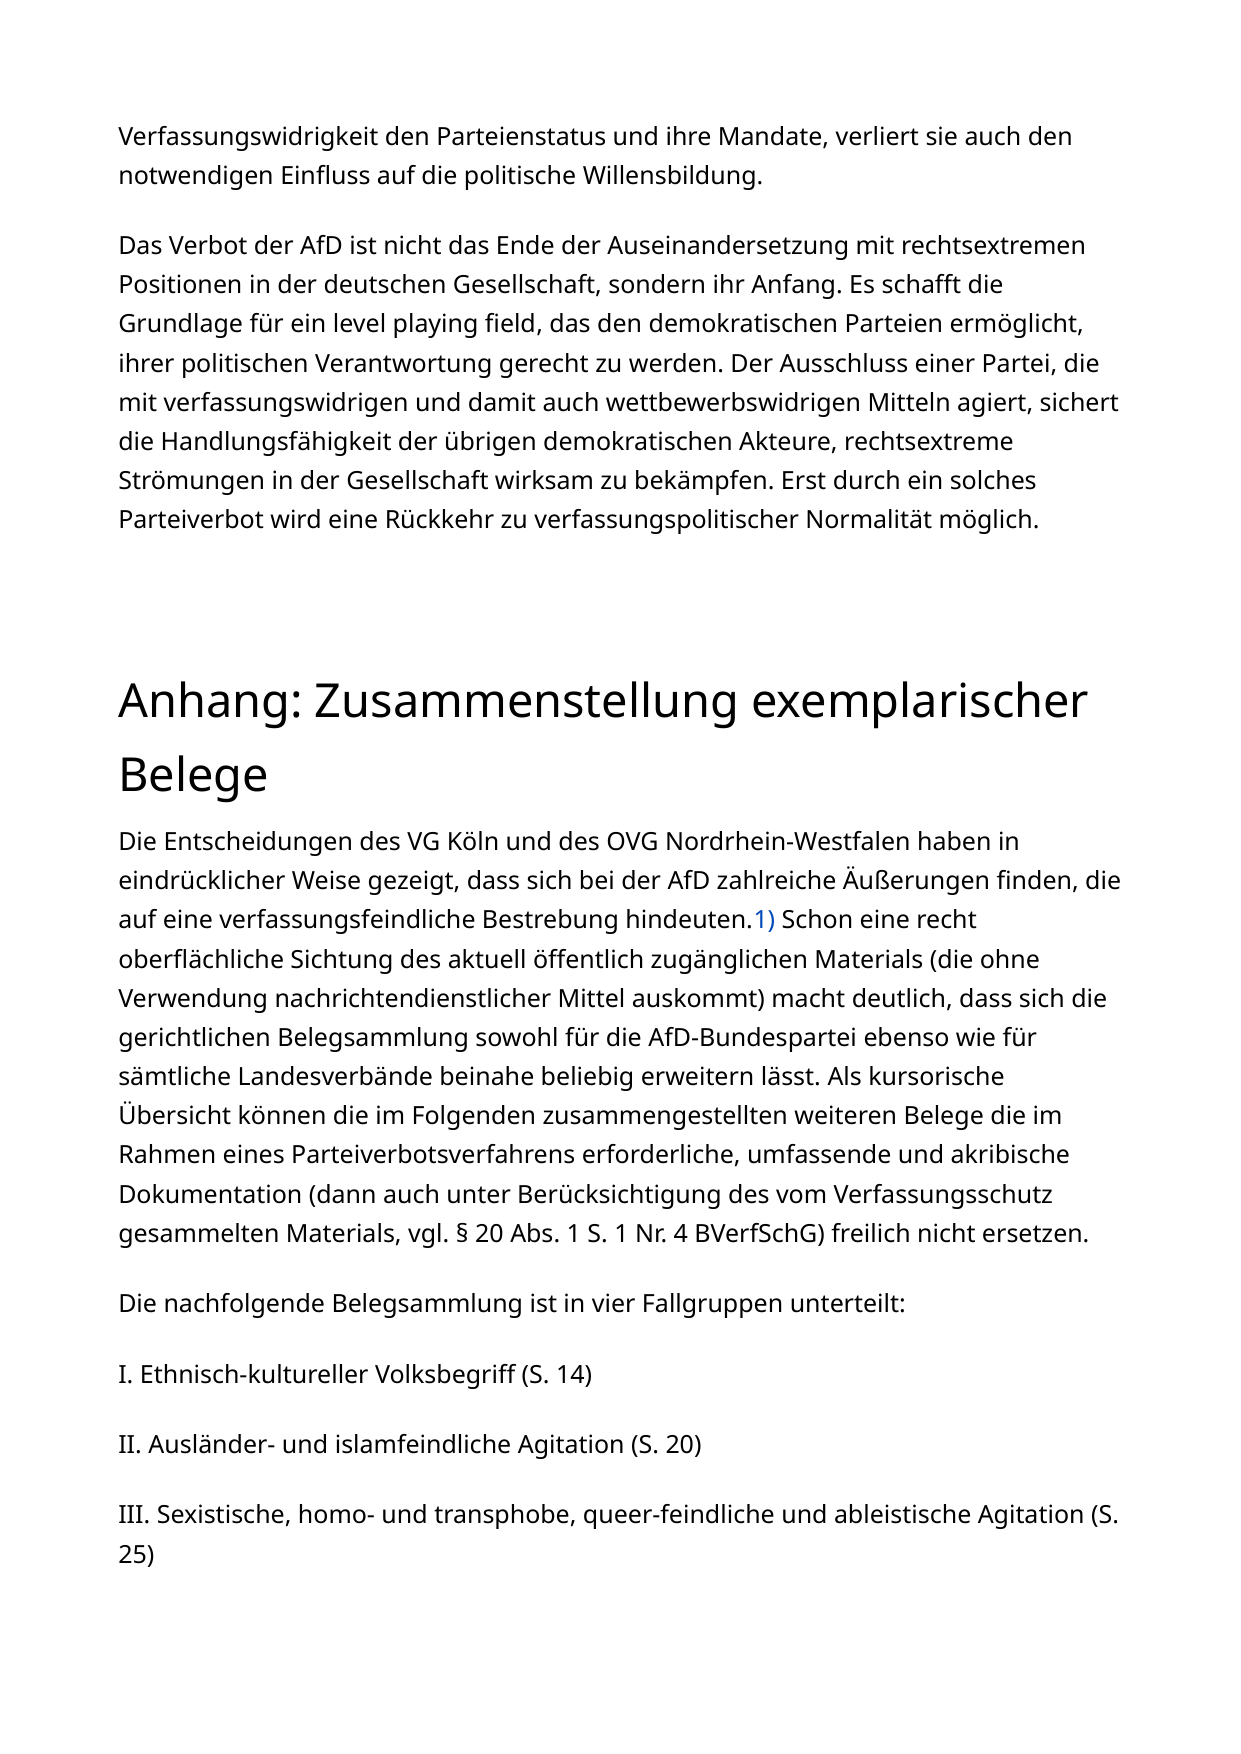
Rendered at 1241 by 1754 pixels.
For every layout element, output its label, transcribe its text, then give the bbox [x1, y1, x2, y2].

text ‎I. Ethnisch-kultureller Volksbegriff (S. 14) [118, 1356, 1122, 1390]
text Verfassungswidrigkeit den Parteienstatus und ihre Mandate, verliert sie auch den notwendigen Einfluss auf die politische Willensbildung. [118, 118, 1122, 191]
text ‎III. Sexistische, homo- und transphobe, queer-feindliche und ableistische Agitation (S. 25) [118, 1497, 1122, 1570]
text Die Entscheidungen des VG Köln und des OVG Nordrhein-Westfalen haben in eindrücklicher Weise gezeigt, dass sich bei der AfD zahlreiche Äußerungen finden, die auf eine verfassungsfeindliche Bestrebung hindeuten.1) Schon eine recht oberflächliche Sichtung des aktuell öffentlich zugänglichen Materials (die ohne Verwendung nachrichtendienstlicher Mittel auskommt) macht deutlich, dass sich die gerichtlichen Belegsammlung sowohl für die AfD-Bundespartei ebenso wie für sämtliche Landesverbände beinahe beliebig erweitern lässt. Als kursorische Übersicht können die im Folgenden zusammengestellten weiteren Belege die im Rahmen eines Parteiverbotsverfahrens erforderliche, umfassende und akribische Dokumentation (dann auch unter Berücksichtigung des vom Verfassungsschutz gesammelten Materials, vgl. § 20 Abs. 1 S. 1 Nr. 4 BVerfSchG) freilich nicht ersetzen. [118, 824, 1122, 1249]
text Die nachfolgende Belegsammlung ist in vier Fallgruppen unterteilt: [118, 1286, 1122, 1320]
subtitle Anhang: Zusammenstellung exemplarischer Belege [118, 668, 1122, 805]
text Das Verbot der AfD ist nicht das Ende der Auseinandersetzung mit rechtsextremen Positionen in der deutschen Gesellschaft, sondern ihr Anfang. Es schafft die Grundlage für ein level playing field, das den demokratischen Parteien ermöglicht, ihrer politischen Verantwortung gerecht zu werden. Der Ausschluss einer Partei, die mit verfassungswidrigen und damit auch wettbewerbswidrigen Mitteln agiert, sichert die Handlungsfähigkeit der übrigen demokratischen Akteure, rechtsextreme Strömungen in der Gesellschaft wirksam zu bekämpfen. Erst durch ein solches Parteiverbot wird eine Rückkehr zu verfassungspolitischer Normalität möglich. [118, 228, 1122, 536]
text ‎II. Ausländer- und islamfeindliche Agitation (S. 20) [118, 1427, 1122, 1461]
